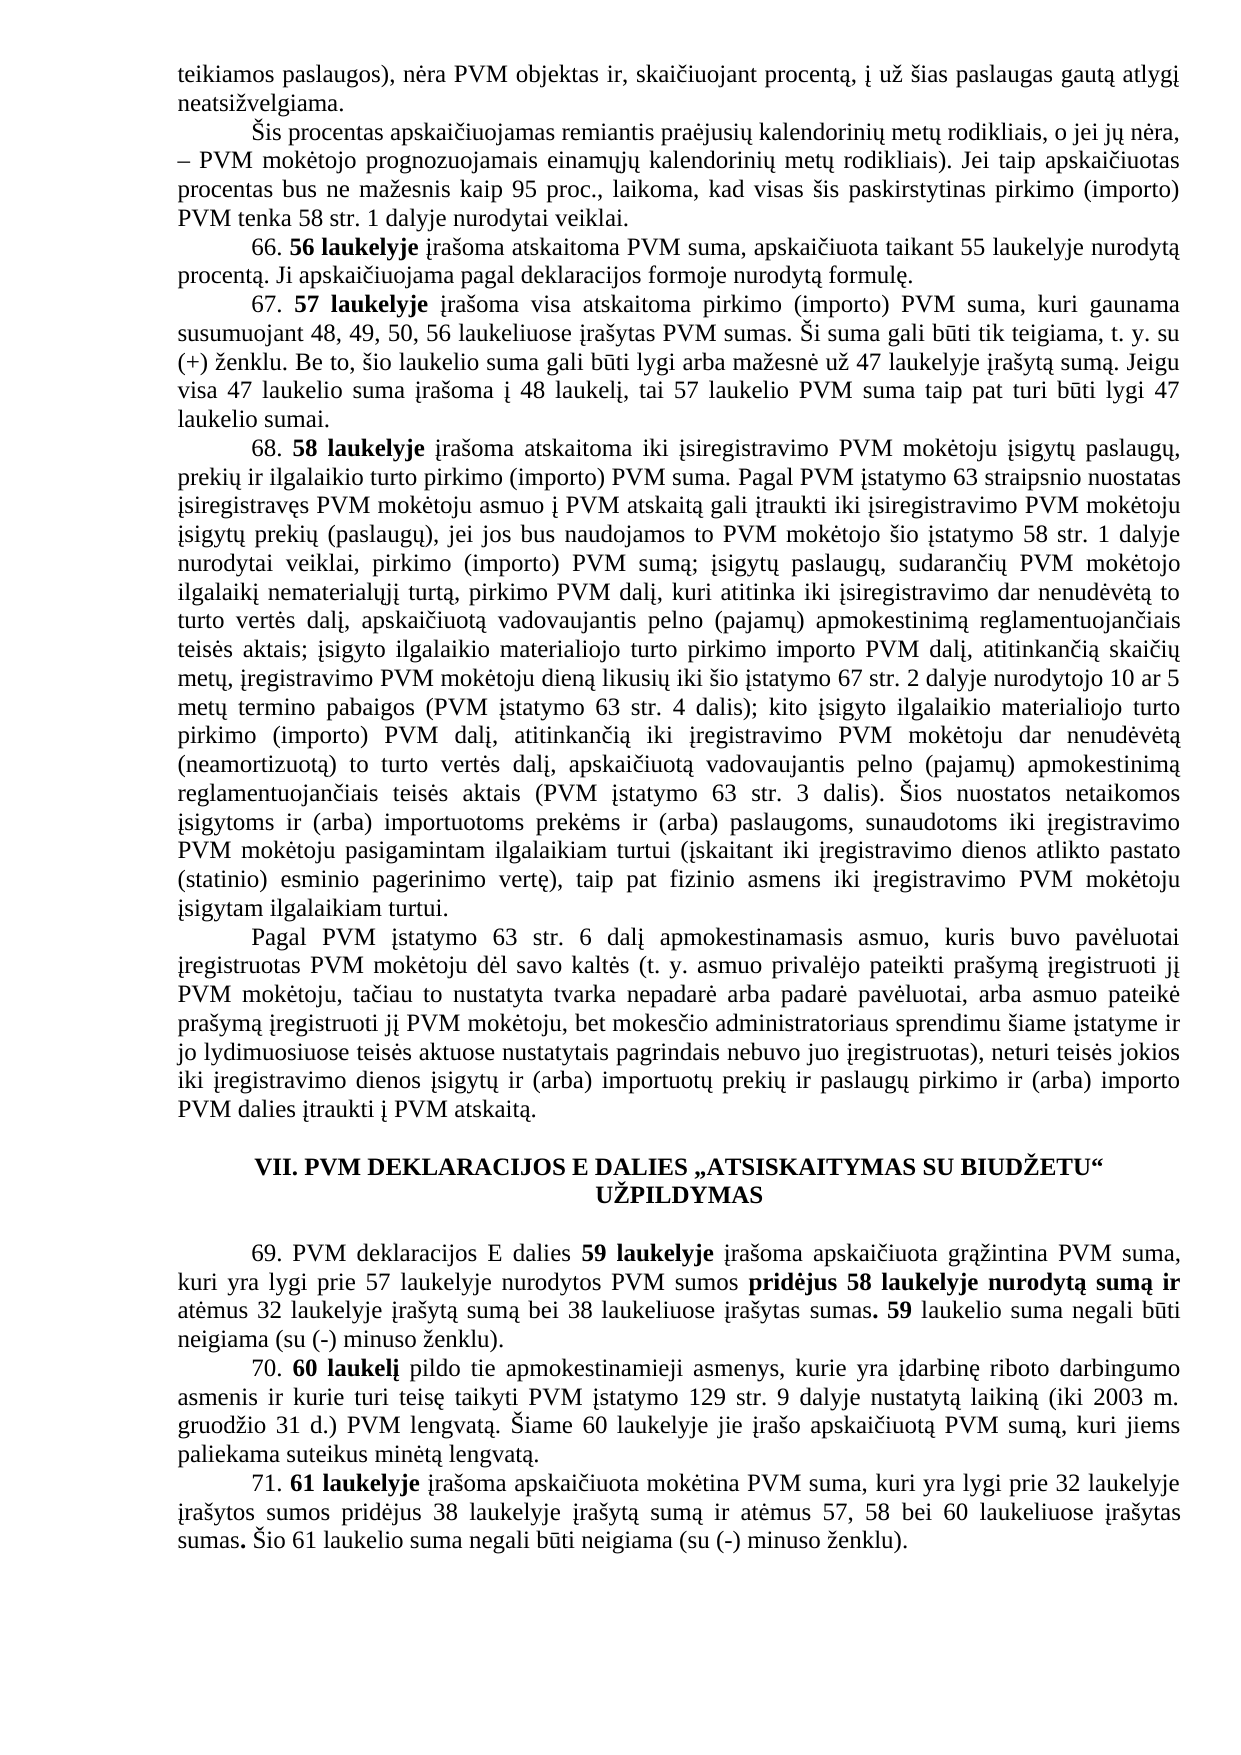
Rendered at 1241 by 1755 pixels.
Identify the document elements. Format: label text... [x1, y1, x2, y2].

text 69. PVM deklaracijos E dalies 59 laukelyje įrašoma apskaičiuota grąžintina PVM suma, kuri yra lygi prie 57 laukelyje nurodytos PVM sumos pridėjus 58 laukelyje nurodytą sumą ir atėmus 32 laukelyje įrašytą sumą bei 38 laukeliuose įrašytas sumas. 59 laukelio suma negali būti neigiama (su (-) minuso ženklu). [177, 1238, 1181, 1353]
text 71. 61 laukelyje įrašoma apskaičiuota mokėtina PVM suma, kuri yra lygi prie 32 laukelyje įrašytos sumos pridėjus 38 laukelyje įrašytą sumą ir atėmus 57, 58 bei 60 laukeliuose įrašytas sumas. Šio 61 laukelio suma negali būti neigiama (su (-) minuso ženklu). [177, 1468, 1181, 1554]
text 68. 58 laukelyje įrašoma atskaitoma iki įsiregistravimo PVM mokėtoju įsigytų paslaugų, prekių ir ilgalaikio turto pirkimo (importo) PVM suma. Pagal PVM įstatymo 63 straipsnio nuostatas įsiregistravęs PVM mokėtoju asmuo į PVM atskaitą gali įtraukti iki įsiregistravimo PVM mokėtoju įsigytų prekių (paslaugų), jei jos bus naudojamos to PVM mokėtojo šio įstatymo 58 str. 1 dalyje nurodytai veiklai, pirkimo (importo) PVM sumą; įsigytų paslaugų, sudarančių PVM mokėtojo ilgalaikį nematerialųjį turtą, pirkimo PVM dalį, kuri atitinka iki įsiregistravimo dar nenudėvėtą to turto vertės dalį, apskaičiuotą vadovaujantis pelno (pajamų) apmokestinimą reglamentuojančiais teisės aktais; įsigyto ilgalaikio materialiojo turto pirkimo importo PVM dalį, atitinkančią skaičių metų, įregistravimo PVM mokėtoju dieną likusių iki šio įstatymo 67 str. 2 dalyje nurodytojo 10 ar 5 metų termino pabaigos (PVM įstatymo 63 str. 4 dalis); kito įsigyto ilgalaikio materialiojo turto pirkimo (importo) PVM dalį, atitinkančią iki įregistravimo PVM mokėtoju dar nenudėvėtą (neamortizuotą) to turto vertės dalį, apskaičiuotą vadovaujantis pelno (pajamų) apmokestinimą reglamentuojančiais teisės aktais (PVM įstatymo 63 str. 3 dalis). Šios nuostatos netaikomos įsigytoms ir (arba) importuotoms prekėms ir (arba) paslaugoms, sunaudotoms iki įregistravimo PVM mokėtoju pasigamintam ilgalaikiam turtui (įskaitant iki įregistravimo dienos atlikto pastato (statinio) esminio pagerinimo vertę), taip pat fizinio asmens iki įregistravimo PVM mokėtoju įsigytam ilgalaikiam turtui. [177, 433, 1181, 922]
text teikiamos paslaugos), nėra PVM objektas ir, skaičiuojant procentą, į už šias paslaugas gautą atlygį neatsižvelgiama. [177, 59, 1181, 117]
text 66. 56 laukelyje įrašoma atskaitoma PVM suma, apskaičiuota taikant 55 laukelyje nurodytą procentą. Ji apskaičiuojama pagal deklaracijos formoje nurodytą formulę. [177, 232, 1181, 289]
text VII. PVM DEKLARACIJOS E DALIES „ATSISKAITYMAS SU BIUDŽETU“ UŽPILDYMAS [177, 1152, 1181, 1209]
text Pagal PVM įstatymo 63 str. 6 dalį apmokestinamasis asmuo, kuris buvo pavėluotai įregistruotas PVM mokėtoju dėl savo kaltės (t. y. asmuo privalėjo pateikti prašymą įregistruoti jį PVM mokėtoju, tačiau to nustatyta tvarka nepadarė arba padarė pavėluotai, arba asmuo pateikė prašymą įregistruoti jį PVM mokėtoju, bet mokesčio administratoriaus sprendimu šiame įstatyme ir jo lydimuosiuose teisės aktuose nustatytais pagrindais nebuvo juo įregistruotas), neturi teisės jokios iki įregistravimo dienos įsigytų ir (arba) importuotų prekių ir paslaugų pirkimo ir (arba) importo PVM dalies įtraukti į PVM atskaitą. [177, 922, 1181, 1123]
text 70. 60 laukelį pildo tie apmokestinamieji asmenys, kurie yra įdarbinę riboto darbingumo asmenis ir kurie turi teisę taikyti PVM įstatymo 129 str. 9 dalyje nustatytą laikiną (iki 2003 m. gruodžio 31 d.) PVM lengvatą. Šiame 60 laukelyje jie įrašo apskaičiuotą PVM sumą, kuri jiems paliekama suteikus minėtą lengvatą. [177, 1353, 1181, 1468]
text Šis procentas apskaičiuojamas remiantis praėjusių kalendorinių metų rodikliais, o jei jų nėra, – PVM mokėtojo prognozuojamais einamųjų kalendorinių metų rodikliais). Jei taip apskaičiuotas procentas bus ne mažesnis kaip 95 proc., laikoma, kad visas šis paskirstytinas pirkimo (importo) PVM tenka 58 str. 1 dalyje nurodytai veiklai. [177, 117, 1181, 232]
text 67. 57 laukelyje įrašoma visa atskaitoma pirkimo (importo) PVM suma, kuri gaunama susumuojant 48, 49, 50, 56 laukeliuose įrašytas PVM sumas. Ši suma gali būti tik teigiama, t. y. su (+) ženklu. Be to, šio laukelio suma gali būti lygi arba mažesnė už 47 laukelyje įrašytą sumą. Jeigu visa 47 laukelio suma įrašoma į 48 laukelį, tai 57 laukelio PVM suma taip pat turi būti lygi 47 laukelio sumai. [177, 289, 1181, 433]
